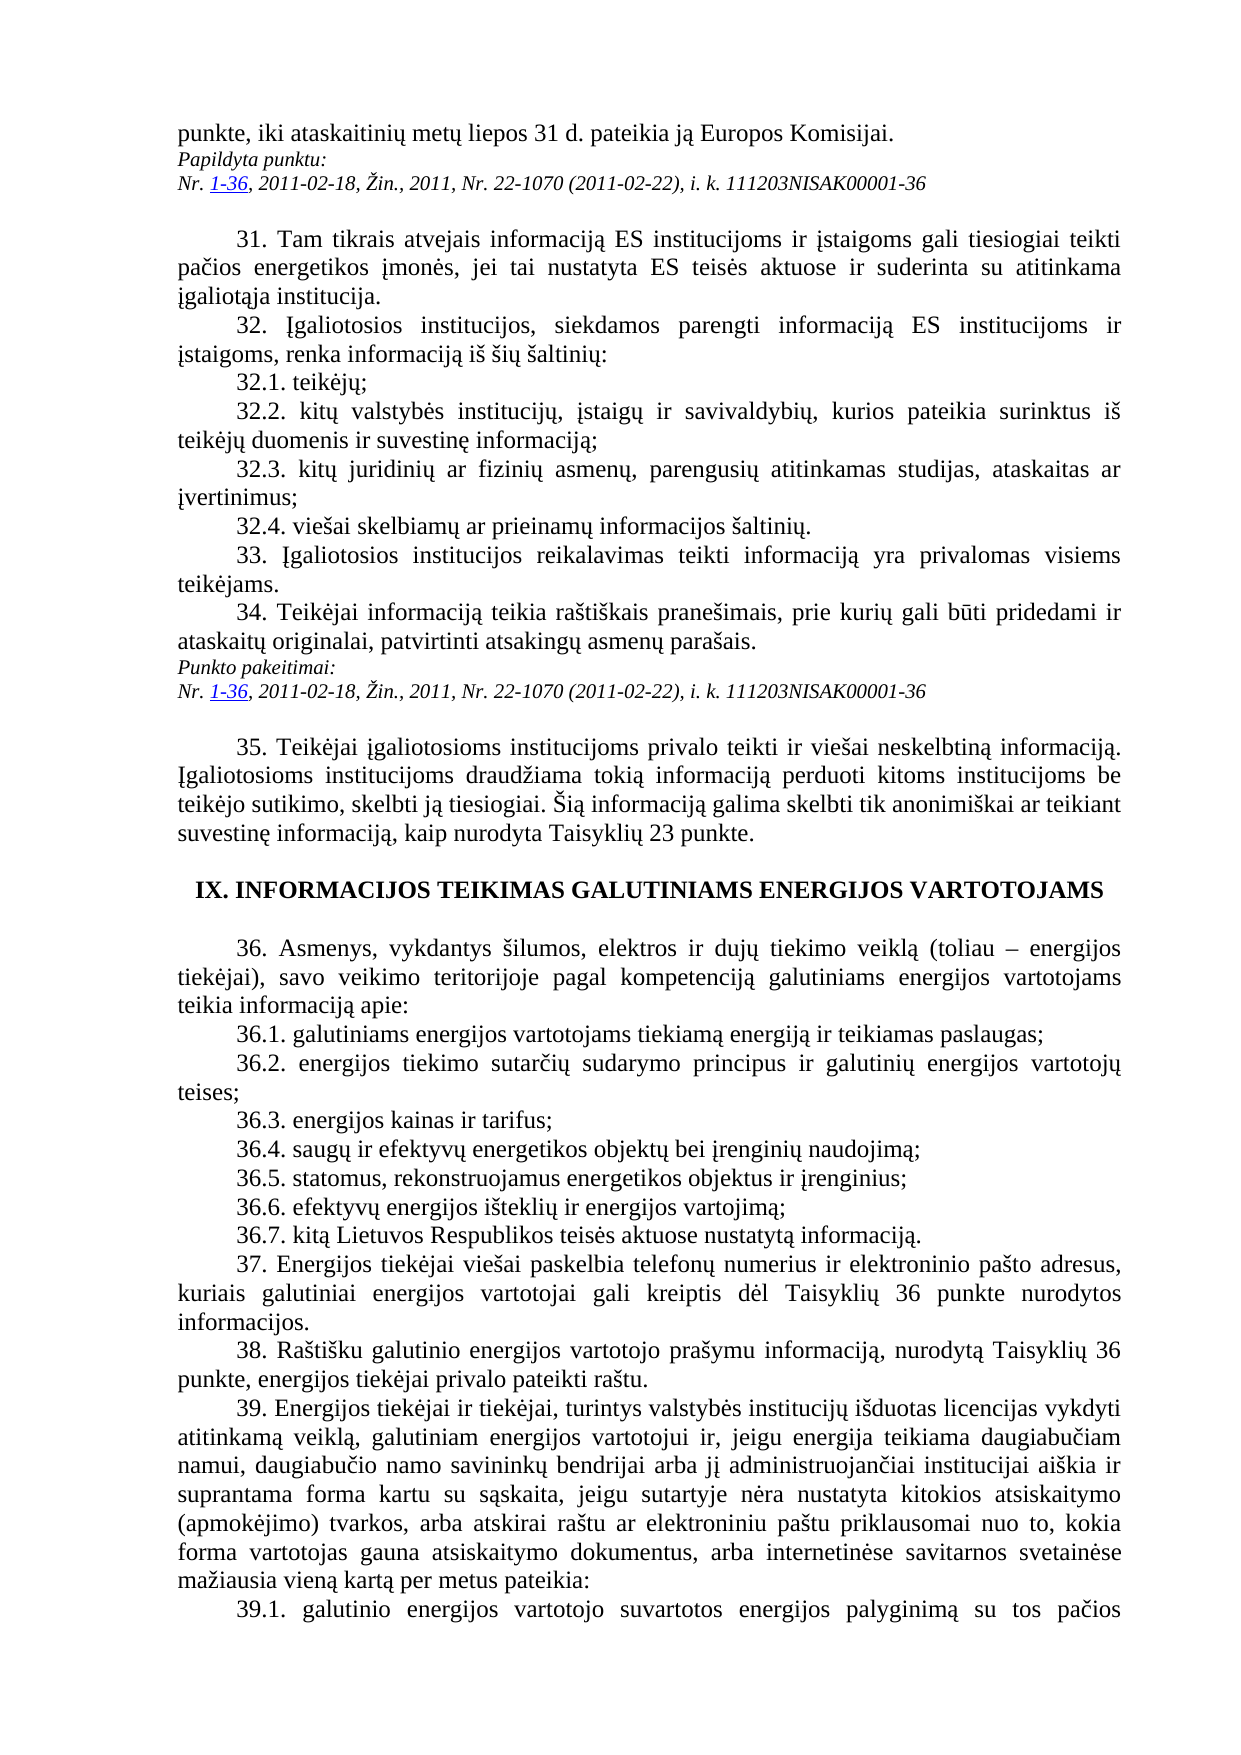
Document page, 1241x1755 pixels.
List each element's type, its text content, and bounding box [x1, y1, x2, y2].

text 36.5. statomus, rekonstruojamus energetikos objektus ir įrenginius; [177, 1163, 1122, 1192]
text 39. Energijos tiekėjai ir tiekėjai, turintys valstybės institucijų išduotas licencijas vykdyti atitinkamą veiklą, galutiniam energijos vartotojui ir, jeigu energija teikiama daugiabučiam namui, daugiabučio namo savininkų bendrijai arba jį administruojančiai institucijai aiškia ir suprantama forma kartu su sąskaita, jeigu sutartyje nėra nustatyta kitokios atsiskaitymo (apmokėjimo) tvarkos, arba atskirai raštu ar elektroniniu paštu priklausomai nuo to, kokia forma vartotojas gauna atsiskaitymo dokumentus, arba internetinėse savitarnos svetainėse mažiausia vieną kartą per metus pateikia: [177, 1393, 1122, 1594]
text 38. Raštišku galutinio energijos vartotojo prašymu informaciją, nurodytą Taisyklių 36 punkte, energijos tiekėjai privalo pateikti raštu. [177, 1336, 1122, 1393]
text 33. Įgaliotosios institucijos reikalavimas teikti informaciją yra privalomas visiems teikėjams. [177, 540, 1122, 597]
text 36.1. galutiniams energijos vartotojams tiekiamą energiją ir teikiamas paslaugas; [177, 1019, 1122, 1048]
text Nr. 1-36, 2011-02-18, Žin., 2011, Nr. 22-1070 (2011-02-22), i. k. 111203NISAK00001-36 [177, 171, 1122, 195]
text 36.2. energijos tiekimo sutarčių sudarymo principus ir galutinių energijos vartotojų teises; [177, 1048, 1122, 1106]
text 32.1. teikėjų; [177, 367, 1122, 396]
text 31. Tam tikrais atvejais informaciją ES institucijoms ir įstaigoms gali tiesiogiai teikti pačios energetikos įmonės, jei tai nustatyta ES teisės aktuose ir suderinta su atitinkama įgaliotąja institucija. [177, 224, 1122, 310]
text 36.6. efektyvų energijos išteklių ir energijos vartojimą; [177, 1192, 1122, 1221]
text 36.3. energijos kainas ir tarifus; [177, 1106, 1122, 1134]
text 35. Teikėjai įgaliotosioms institucijoms privalo teikti ir viešai neskelbtiną informaciją. Įgaliotosioms institucijoms draudžiama tokią informaciją perduoti kitoms institucijoms be teikėjo sutikimo, skelbti ją tiesiogiai. Šią informaciją galima skelbti tik anonimiškai ar teikiant suvestinę informaciją, kaip nurodyta Taisyklių 23 punkte. [177, 732, 1122, 847]
text 32.2. kitų valstybės institucijų, įstaigų ir savivaldybių, kurios pateikia surinktus iš teikėjų duomenis ir suvestinę informaciją; [177, 396, 1122, 454]
text 36.7. kitą Lietuvos Respublikos teisės aktuose nustatytą informaciją. [177, 1221, 1122, 1249]
text Papildyta punktu: [177, 147, 1122, 171]
text punkte, iki ataskaitinių metų liepos 31 d. pateikia ją Europos Komisijai. [177, 118, 1122, 147]
text 34. Teikėjai informaciją teikia raštiškais pranešimais, prie kurių gali būti pridedami ir ataskaitų originalai, patvirtinti atsakingų asmenų parašais. [177, 597, 1122, 655]
text 32. Įgaliotosios institucijos, siekdamos parengti informaciją ES institucijoms ir įstaigoms, renka informaciją iš šių šaltinių: [177, 310, 1122, 367]
text IX. informACIJOS teikimas GALUTINIAMS energijos VARTOTOJAms [177, 876, 1122, 904]
text 32.3. kitų juridinių ar fizinių asmenų, parengusių atitinkamas studijas, ataskaitas ar įvertinimus; [177, 454, 1122, 511]
text 36.4. saugų ir efektyvų energetikos objektų bei įrenginių naudojimą; [177, 1134, 1122, 1163]
text 36. Asmenys, vykdantys šilumos, elektros ir dujų tiekimo veiklą (toliau – energijos tiekėjai), savo veikimo teritorijoje pagal kompetenciją galutiniams energijos vartotojams teikia informaciją apie: [177, 933, 1122, 1019]
text Punkto pakeitimai: [177, 655, 1122, 679]
text 39.1. galutinio energijos vartotojo suvartotos energijos palyginimą su tos pačios [177, 1594, 1122, 1623]
text 32.4. viešai skelbiamų ar prieinamų informacijos šaltinių. [177, 511, 1122, 540]
text Nr. 1-36, 2011-02-18, Žin., 2011, Nr. 22-1070 (2011-02-22), i. k. 111203NISAK00001-36 [177, 679, 1122, 703]
text 37. Energijos tiekėjai viešai paskelbia telefonų numerius ir elektroninio pašto adresus, kuriais galutiniai energijos vartotojai gali kreiptis dėl Taisyklių 36 punkte nurodytos informacijos. [177, 1249, 1122, 1336]
